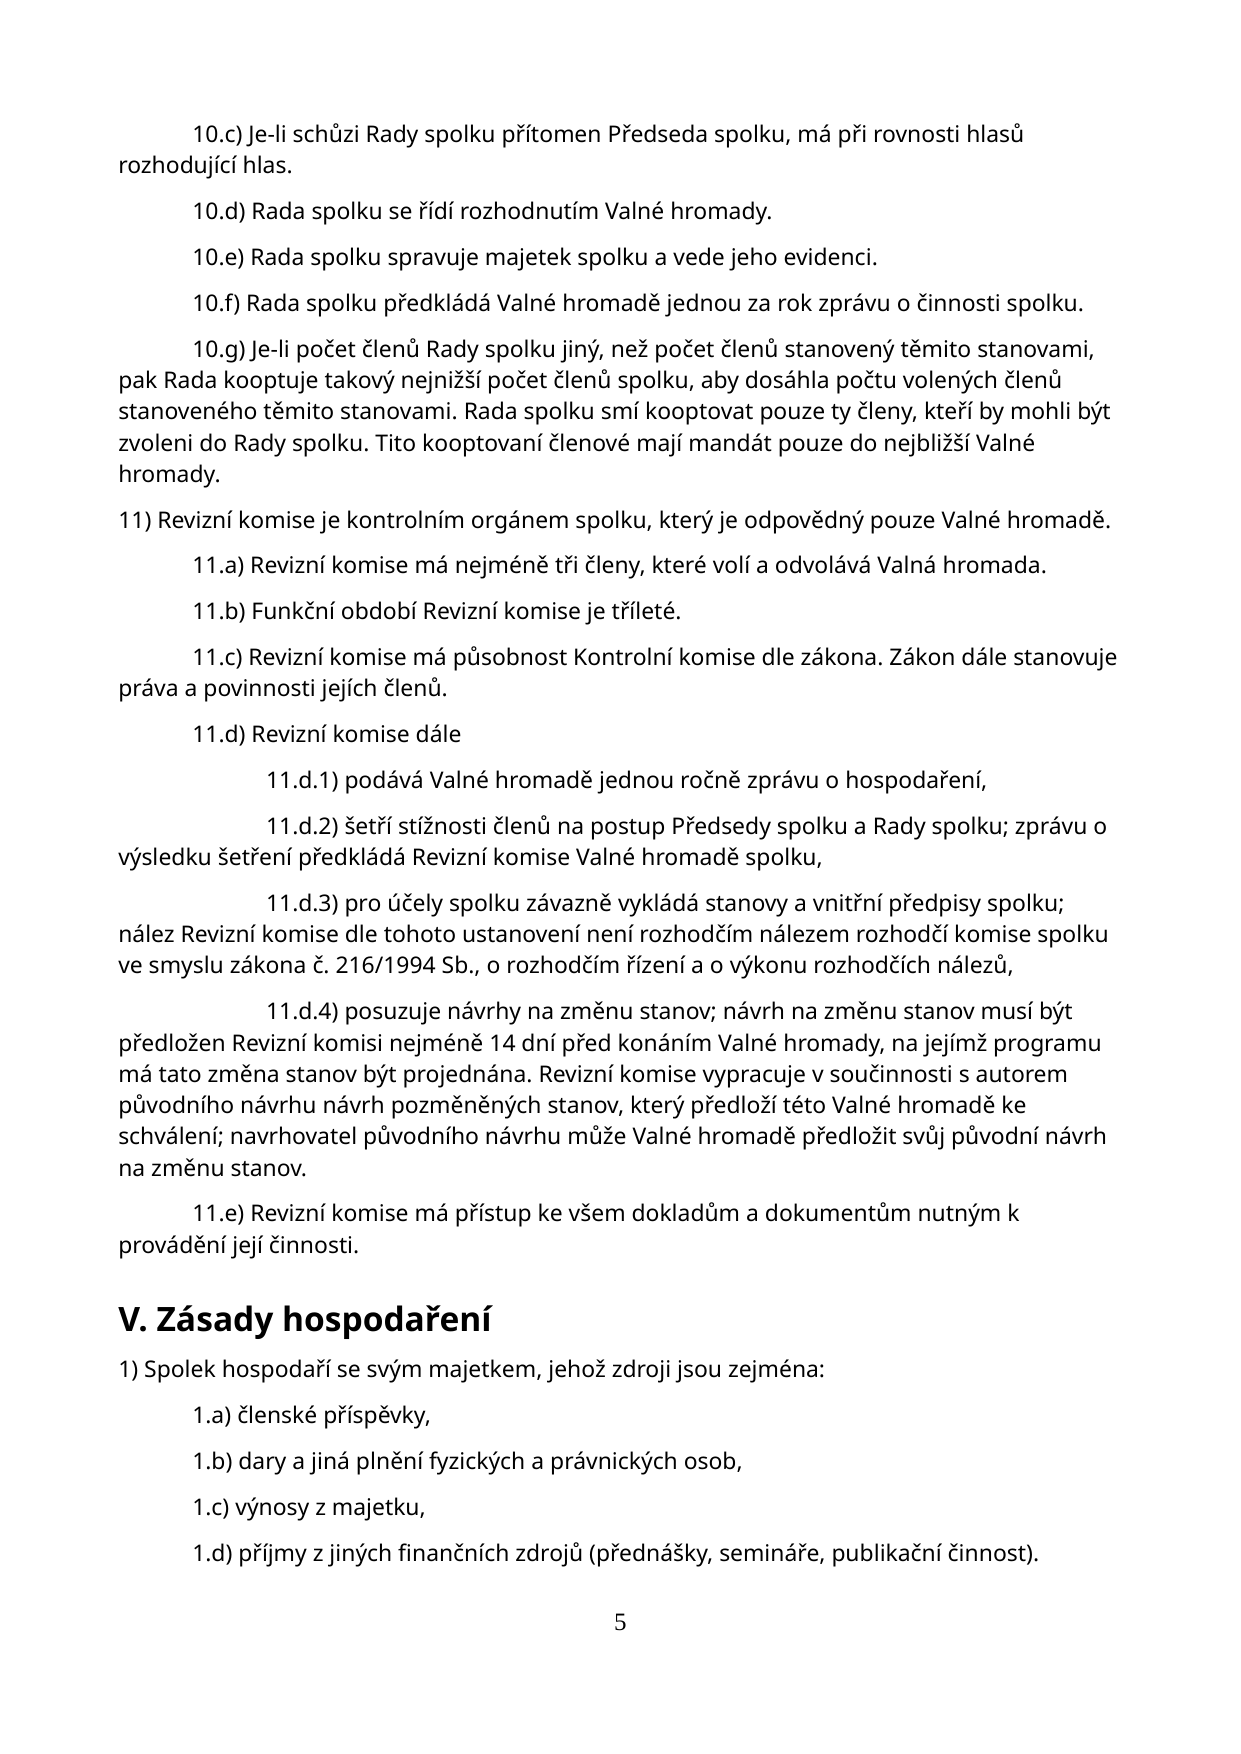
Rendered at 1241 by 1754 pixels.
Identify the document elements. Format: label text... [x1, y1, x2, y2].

text 11.d.2) šetří stížnosti členů na postup Předsedy spolku a Rady spolku; zprávu o výsledku šetření předkládá Revizní komise Valné hromadě spolku, [118, 810, 1122, 872]
text 11.d.3) pro účely spolku závazně vykládá stanovy a vnitřní předpisy spolku; nález Revizní komise dle tohoto ustanovení není rozhodčím nálezem rozhodčí komise spolku ve smyslu zákona č. 216/1994 Sb., o rozhodčím řízení a o výkonu rozhodčích nálezů, [118, 887, 1122, 981]
text 1.b) dary a jiná plnění fyzických a právnických osob, [118, 1445, 1122, 1476]
text 10.d) Rada spolku se řídí rozhodnutím Valné hromady. [118, 195, 1122, 226]
text 11.b) Funkční období Revizní komise je tříleté. [118, 595, 1122, 626]
text 1.c) výnosy z majetku, [118, 1491, 1122, 1522]
subtitle V. Zásady hospodaření [118, 1295, 1122, 1341]
text 11.e) Revizní komise má přístup ke všem dokladům a dokumentům nutným k provádění její činnosti. [118, 1197, 1122, 1260]
text 10.c) Je-li schůzi Rady spolku přítomen Předseda spolku, má při rovnosti hlasů rozhodující hlas. [118, 118, 1122, 181]
text 10.f) Rada spolku předkládá Valné hromadě jednou za rok zprávu o činnosti spolku. [118, 287, 1122, 318]
text 10.g) Je-li počet členů Rady spolku jiný, než počet členů stanovený těmito stanovami, pak Rada kooptuje takový nejnižší počet členů spolku, aby dosáhla počtu volených členů stanoveného těmito stanovami. Rada spolku smí kooptovat pouze ty členy, kteří by mohli být zvoleni do Rady spolku. Tito kooptovaní členové mají mandát pouze do nejbližší Valné hromady. [118, 333, 1122, 489]
text 11.d.1) podává Valné hromadě jednou ročně zprávu o hospodaření, [118, 764, 1122, 795]
text 11) Revizní komise je kontrolním orgánem spolku, který je odpovědný pouze Valné hromadě. [118, 503, 1122, 535]
text 11.d) Revizní komise dále [118, 718, 1122, 749]
text 11.d.4) posuzuje návrhy na změnu stanov; návrh na změnu stanov musí být předložen Revizní komisi nejméně 14 dní před konáním Valné hromady, na jejímž programu má tato změna stanov být projednána. Revizní komise vypracuje v součinnosti s autorem původního návrhu návrh pozměněných stanov, který předloží této Valné hromadě ke schválení; navrhovatel původního návrhu může Valné hromadě předložit svůj původní návrh na změnu stanov. [118, 995, 1122, 1183]
text 1.a) členské příspěvky, [118, 1399, 1122, 1431]
text 11.c) Revizní komise má působnost Kontrolní komise dle zákona. Zákon dále stanovuje práva a povinnosti jejích členů. [118, 641, 1122, 703]
text 11.a) Revizní komise má nejméně tři členy, které volí a odvolává Valná hromada. [118, 549, 1122, 581]
text 1.d) příjmy z jiných finančních zdrojů (přednášky, semináře, publikační činnost). [118, 1537, 1122, 1568]
text 10.e) Rada spolku spravuje majetek spolku a vede jeho evidenci. [118, 241, 1122, 272]
text 1) Spolek hospodaří se svým majetkem, jehož zdroji jsou zejména: [118, 1353, 1122, 1385]
